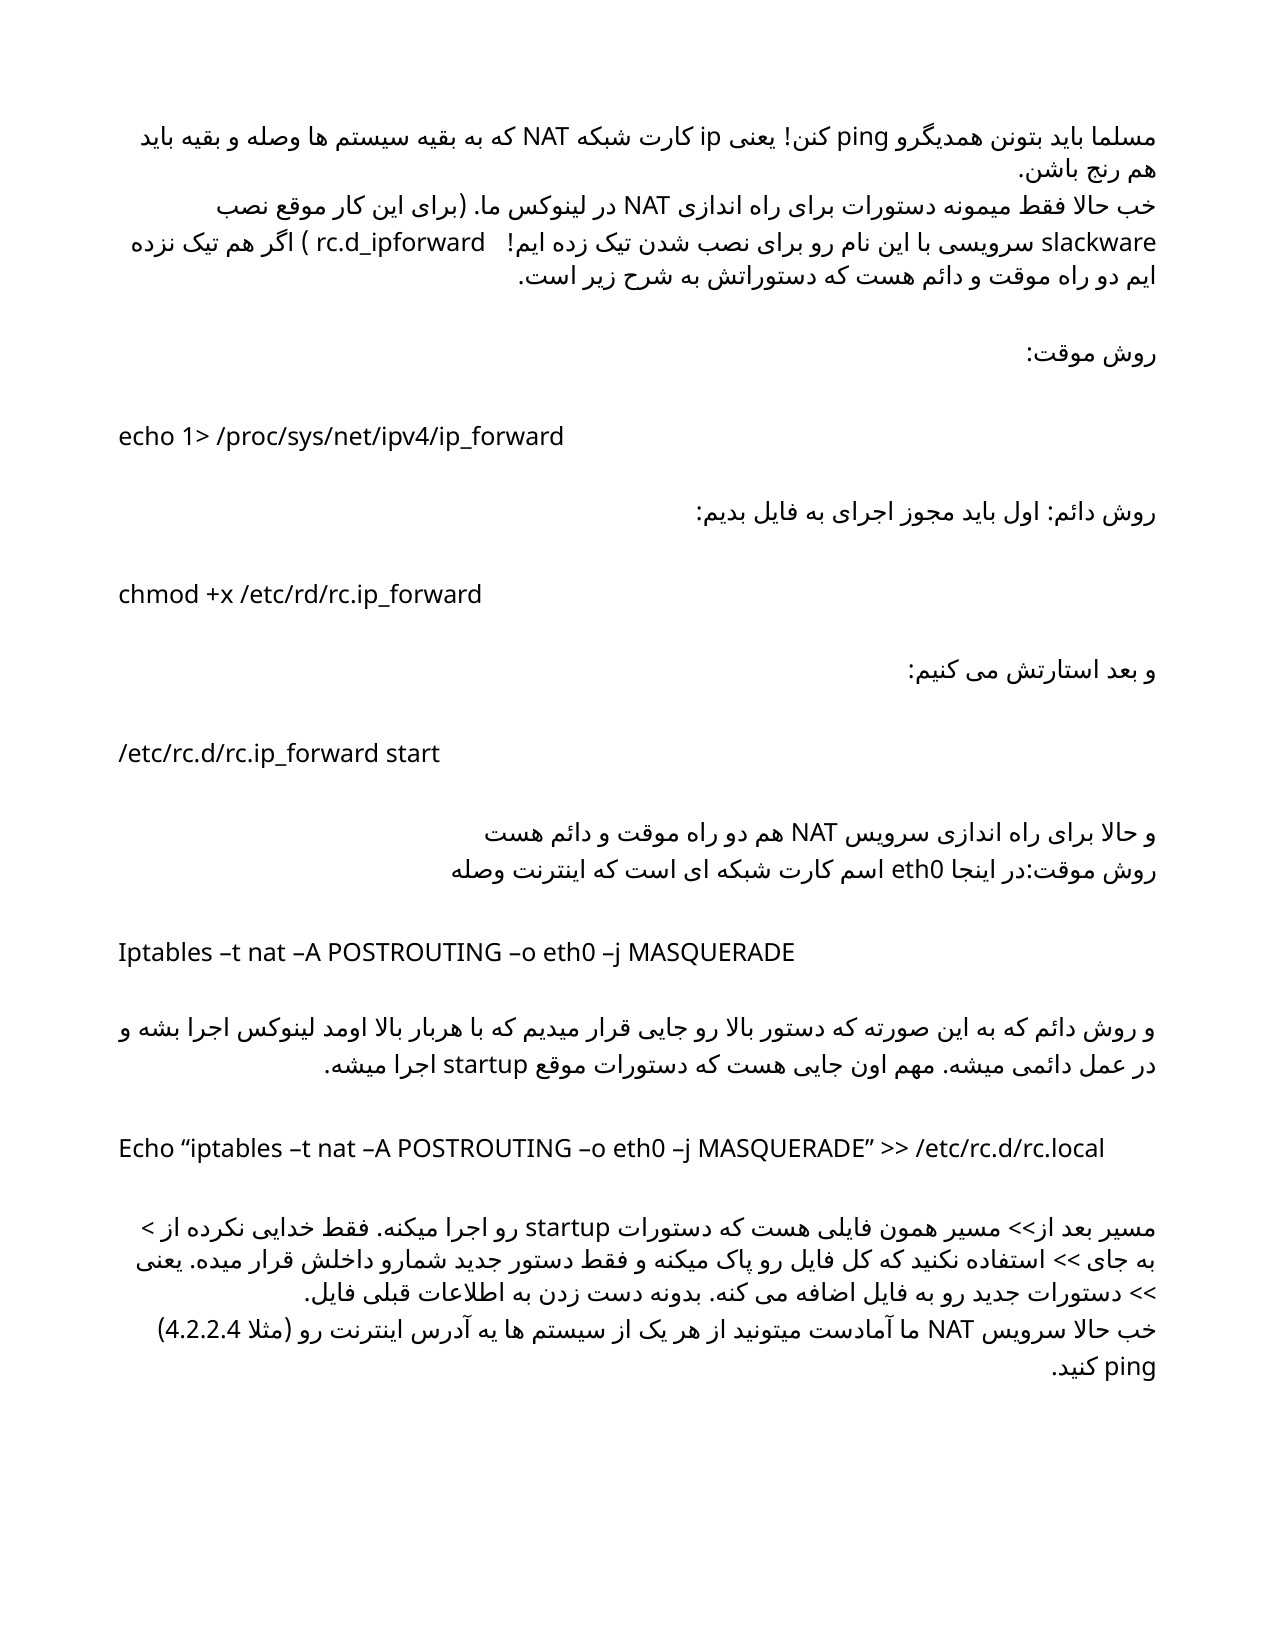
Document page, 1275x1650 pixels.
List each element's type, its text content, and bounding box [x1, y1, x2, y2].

text /etc/rc.d/rc.ip_forward start [118, 701, 1157, 769]
text و روش دائم که به این صورته که دستور بالا رو جایی قرار میدیم که با هربار بالا اومد لینوکس اجرا بشه و در عمل دائمی میشه. مهم اون جایی هست که دستورات موقع startup اجرا میشه. [118, 981, 1157, 1084]
text echo 1> /proc/sys/net/ipv4/ip_forward [118, 384, 1157, 453]
text مسیر بعد از>> مسیر همون فایلی هست که دستورات startup رو اجرا میکنه. فقط خدایی نکرده از > به جای >> استفاده نکنید که کل فایل رو پاک میکنه و فقط دستور جدید شمارو داخلش قرار میده. یعنی >> دستورات جدید رو به فایل اضافه می کنه. بدونه دست زدن به اطلاعات قبلی فایل. خب حالا سرویس NAT ما آمادست میتونید از هر یک از سیستم ها یه آدرس اینترنت رو (مثلا 4.2.2.4) ping کنید. [118, 1177, 1157, 1386]
text Iptables –t nat –A POSTROUTING –o eth0 –j MASQUERADE [118, 901, 1157, 969]
text روش دائم: اول باید مجوز اجرای به فایل بدیم: [118, 465, 1157, 530]
text روش موقت: [118, 307, 1157, 372]
text chmod +x /etc/rd/rc.ip_forward [118, 543, 1157, 611]
text و بعد استارتش می کنیم: [118, 623, 1157, 689]
text اول ببینیم NAT چیه؟! اگه یه شبکه محلی LAN داشته باشیم و قصد داشته باشیم به اینترنت متصل بشیم امکان داشتن آی پی ولید valid ip به تعداد سیستم ها تقریبا غیر ممکنه. مثلا یه آی پی ولید داریم و میخوایم همه سیستم هامون از اون آی پی استفاده کنن و بدون مشکل به اینترنت وصل بشن. در این سیستم که اینجا لینوکس هست سرویس NAT رو فعال میکنیم تا واسطه ای بین اینترنت و شبکه محلی مون باشه. برای این کار این سیستم باید 2تا کارت شبکه داشته باشه تا یکی به اینترنت و اون یکی به بقیه سیستم ها وصل بشه. بقیه سیستم ها باید gateway خودشون رو آی پی سرویس NAT یعنی همون لینوکس ست کنن. خب مسلما باید بتونن همدیگرو ping کنن! یعنی ip کارت شبکه NAT که به بقیه سیستم ها وصله و بقیه باید هم رنج باشن. خب حالا فقط میمونه دستورات برای راه اندازی NAT در لینوکس ما. (برای این کار موقع نصب slackware سرویسی با این نام رو برای نصب شدن تیک زده ایم! rc.d_ipforward ) اگر هم تیک نزده ایم دو راه موقت و دائم هست که دستوراتش به شرح زیر است. [118, 118, 1157, 294]
text و حالا برای راه اندازی سرویس NAT هم دو راه موقت و دائم هست روش موقت:در اینجا eth0 اسم کارت شبکه ای است که اینترنت وصله [118, 782, 1157, 888]
text Echo “iptables –t nat –A POSTROUTING –o eth0 –j MASQUERADE” >> /etc/rc.d/rc.local [118, 1096, 1157, 1164]
